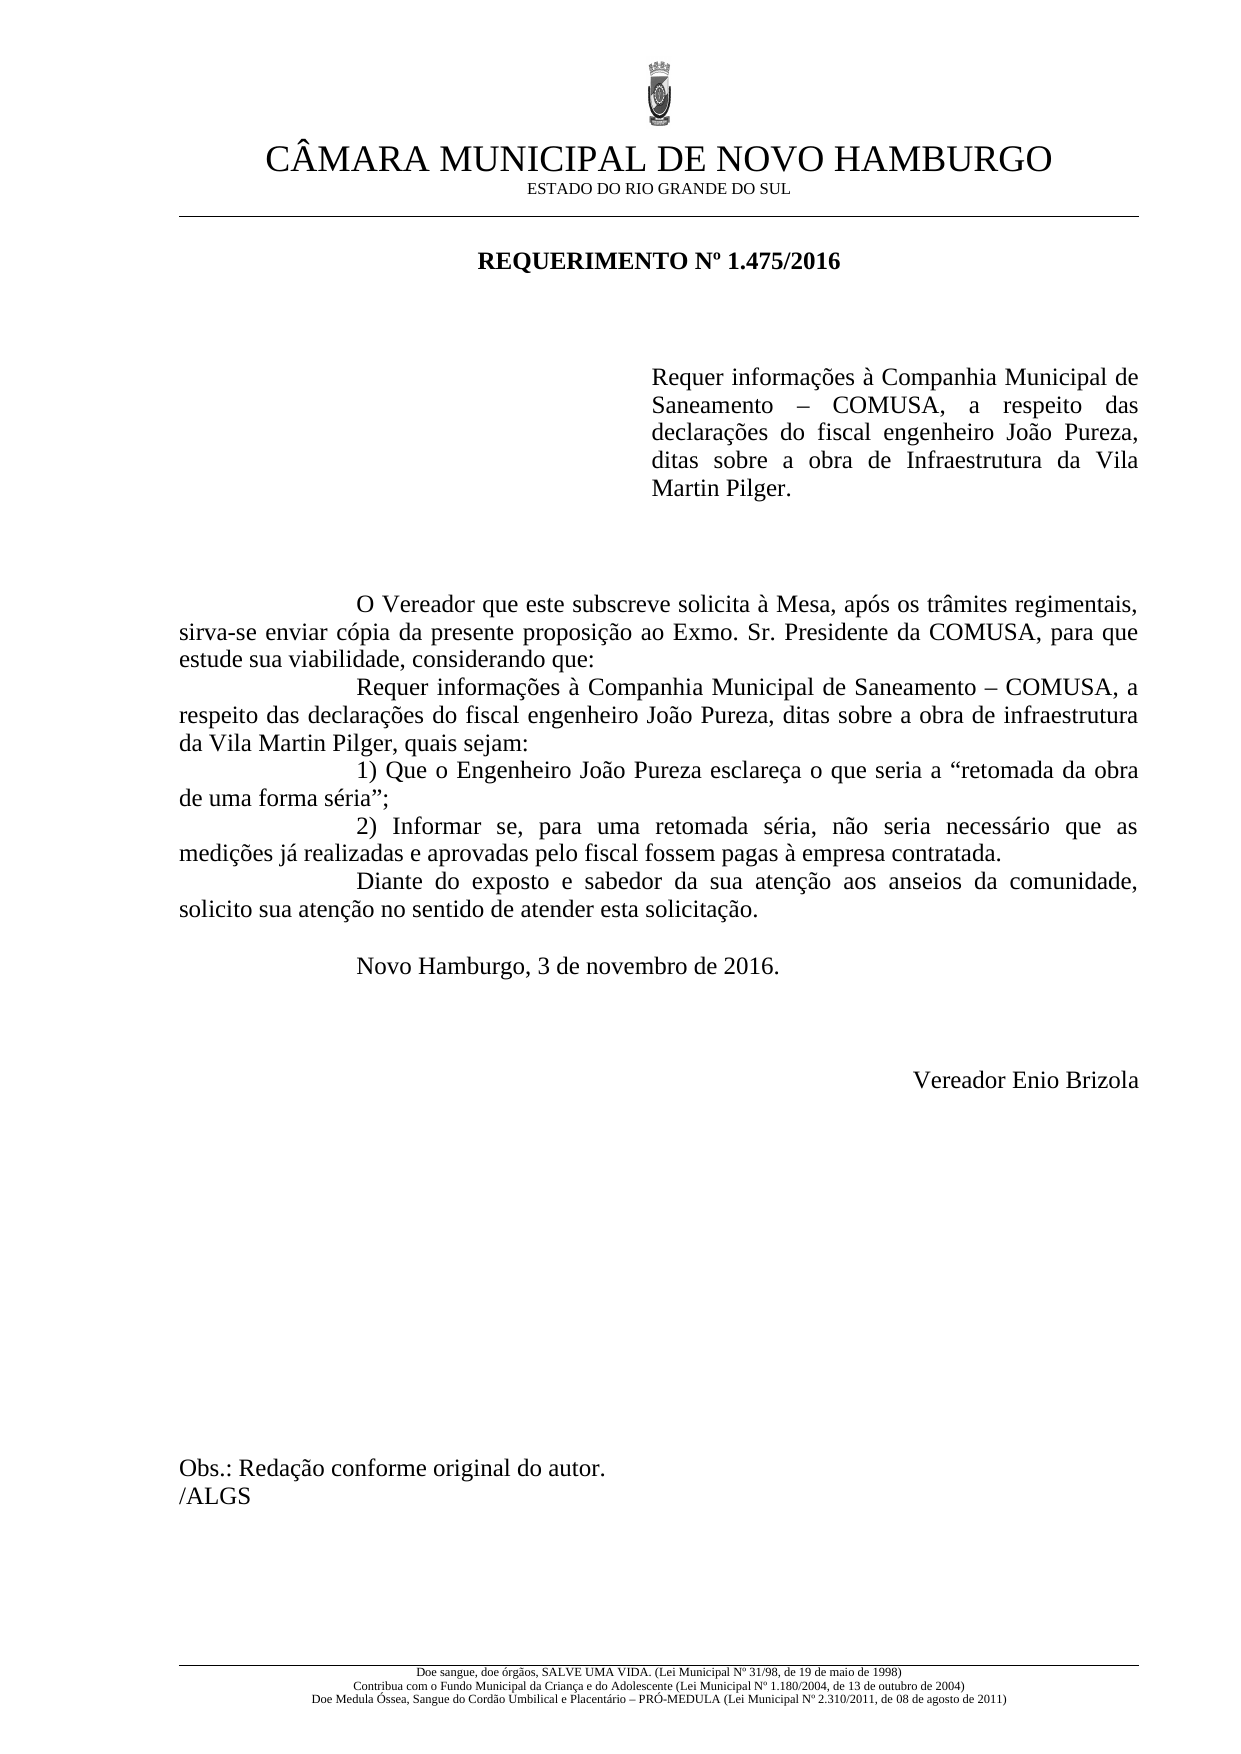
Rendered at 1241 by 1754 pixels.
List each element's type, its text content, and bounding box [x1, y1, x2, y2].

text O Vereador que este subscreve solicita à Mesa, após os trâmites regimentais, sirva-se enviar cópia da presente proposição ao Exmo. Sr. Presidente da COMUSA, para que estude sua viabilidade, considerando que: [179, 590, 1139, 673]
text 2) Informar se, para uma retomada séria, não seria necessário que as medições já realizadas e aprovadas pelo fiscal fossem pagas à empresa contratada. [179, 812, 1139, 867]
text 1) Que o Engenheiro João Pureza esclareça o que seria a “retomada da obra de uma forma séria”; [179, 756, 1139, 812]
text Requer informações à Companhia Municipal de Saneamento – COMUSA, a respeito das declarações do fiscal engenheiro João Pureza, ditas sobre a obra de Infraestrutura da Vila Martin Pilger. [651, 363, 1139, 502]
text Novo Hamburgo, 3 de novembro de 2016. [179, 952, 1139, 980]
text Diante do exposto e sabedor da sua atenção aos anseios da comunidade, solicito sua atenção no sentido de atender esta solicitação. [179, 867, 1139, 923]
text Requer informações à Companhia Municipal de Saneamento – COMUSA, a respeito das declarações do fiscal engenheiro João Pureza, ditas sobre a obra de infraestrutura da Vila Martin Pilger, quais sejam: [179, 673, 1139, 756]
text REQUERIMENTO Nº 1.475/2016 [179, 247, 1139, 274]
text Vereador Enio Brizola [179, 1066, 1139, 1094]
text Obs.: Redação conforme original do autor. [179, 1454, 1139, 1482]
text /ALGS [179, 1482, 1139, 1510]
